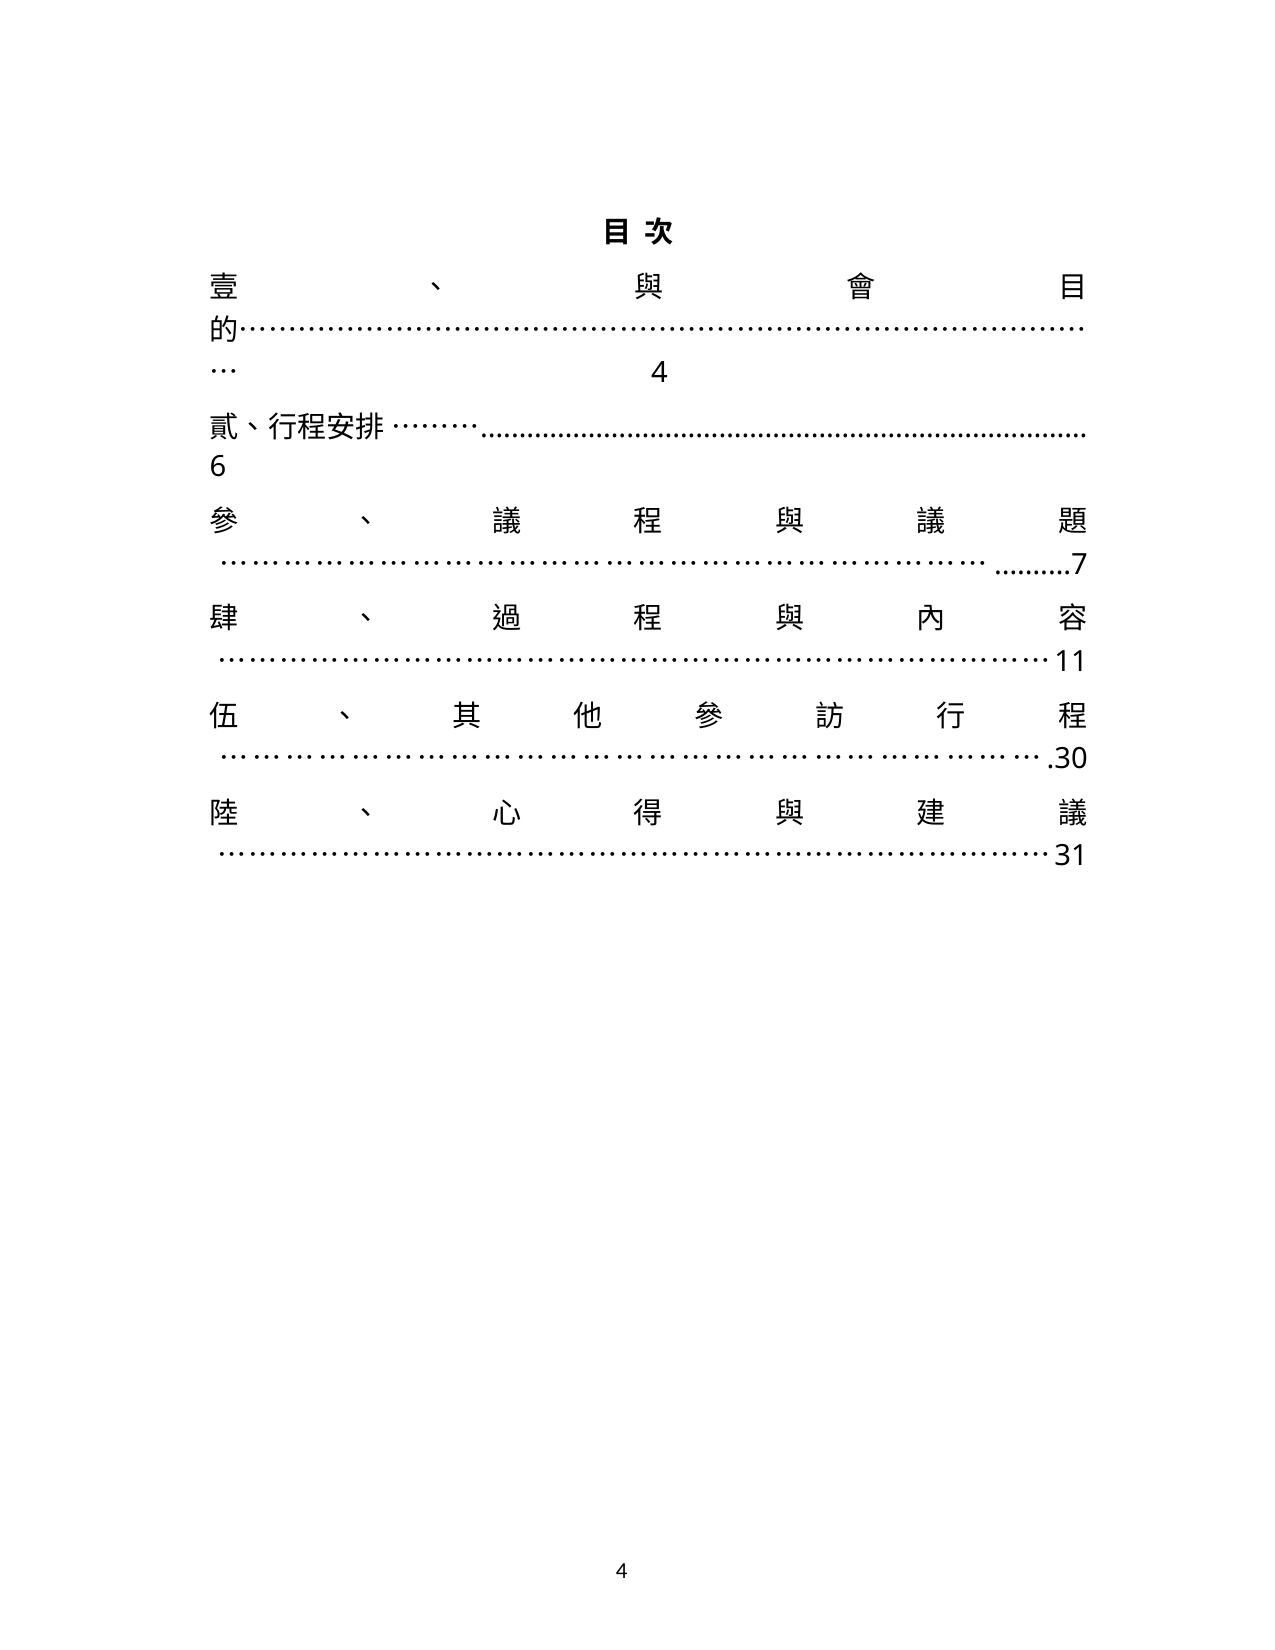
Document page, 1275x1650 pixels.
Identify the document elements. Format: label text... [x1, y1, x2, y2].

text 肆、過程與內容 ………………………………………………………………………11 [209, 595, 1087, 680]
text 參、議程與議題 ……………………………………………………………….………7 [209, 498, 1087, 583]
text 目 次 [187, 209, 1087, 251]
text 陸、心得與建議 ………………………………………………………………………31 [209, 789, 1087, 874]
text 貳、行程安排 ……….……………………………………………………………………6 [209, 403, 1087, 485]
text 伍、其他參訪行程 ………………………………………………………………….30 [209, 692, 1087, 777]
text 壹、與會目的………………………………………………………………………………4 [209, 264, 1087, 391]
